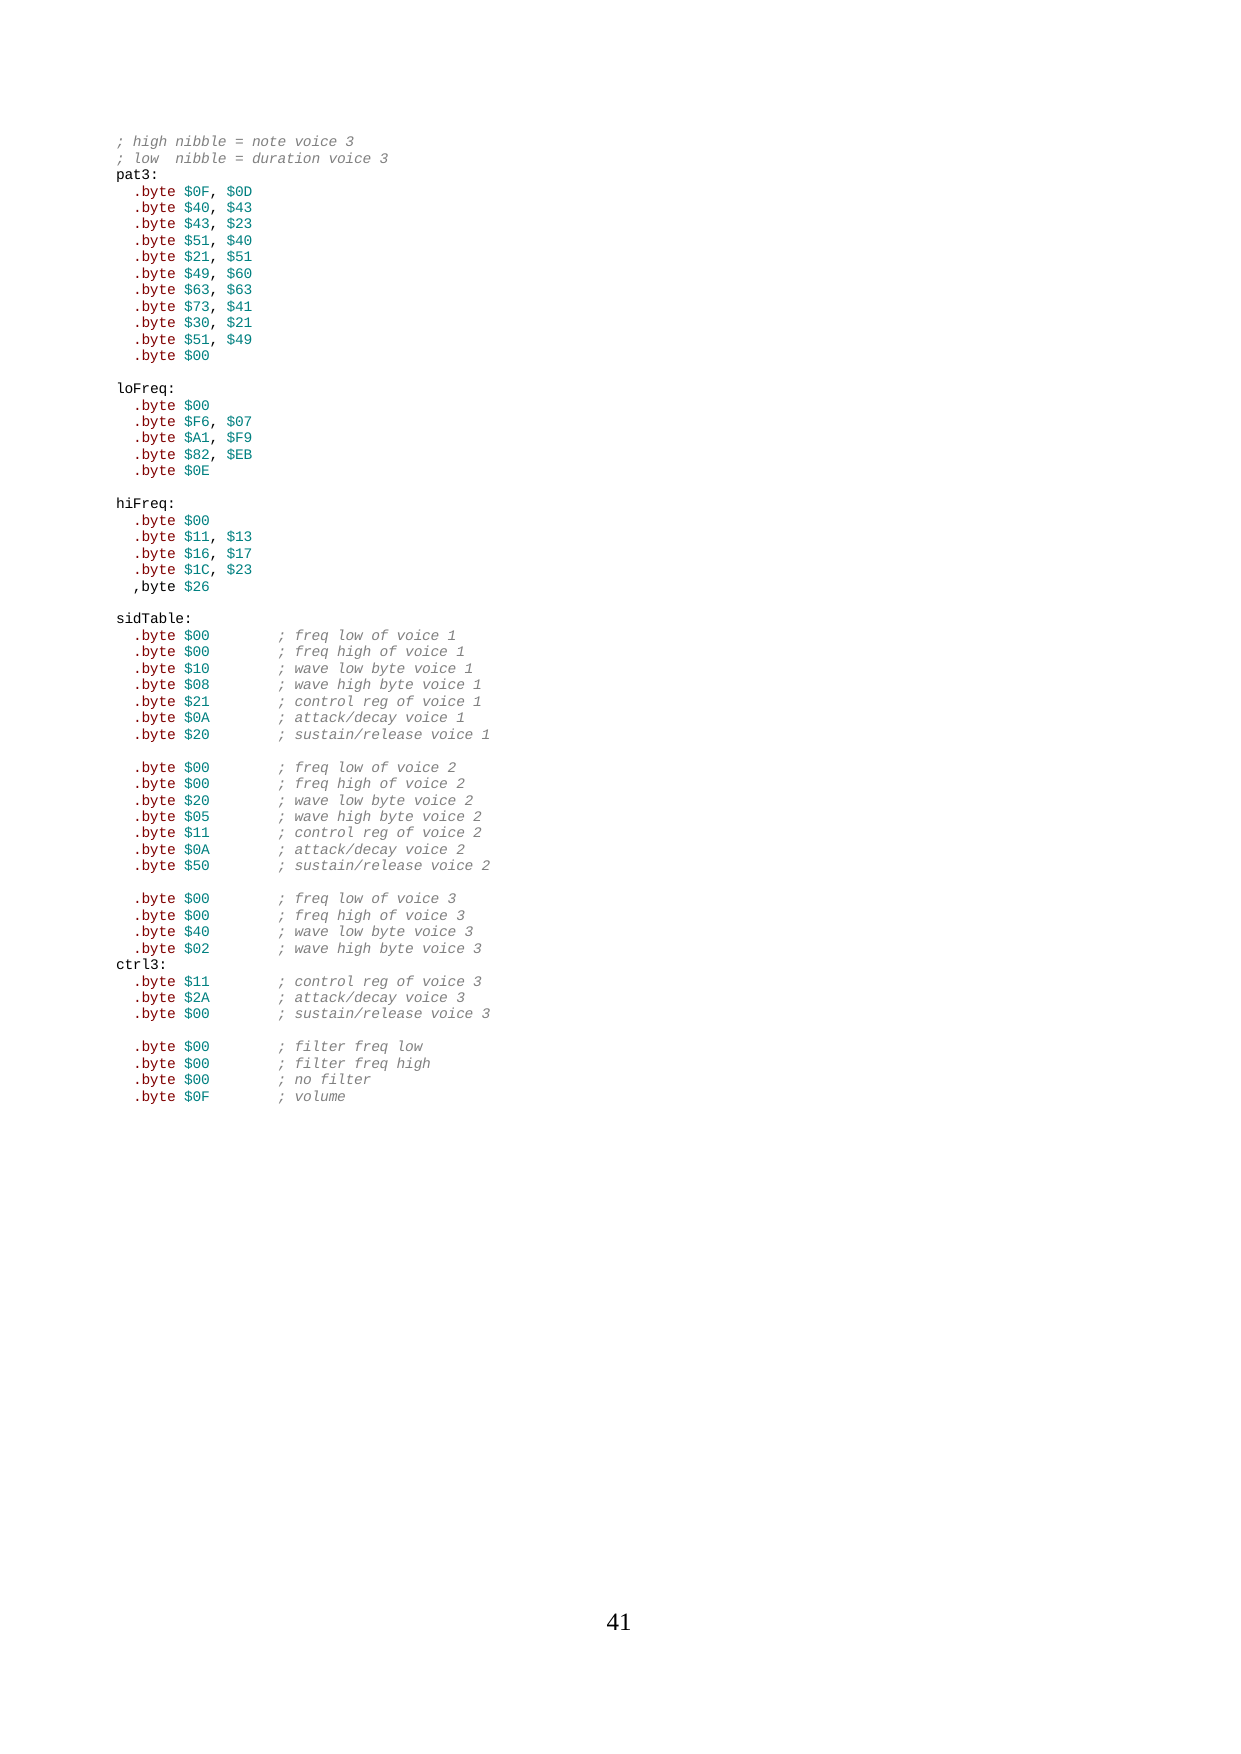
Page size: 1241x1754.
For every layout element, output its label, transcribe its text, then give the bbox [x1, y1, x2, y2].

text .byte $A1, $F9 [116, 431, 1122, 447]
text ; low nibble = duration voice 3 [116, 151, 1122, 167]
text ,byte $26 [116, 579, 1122, 595]
text .byte $21 ; control reg of voice 1 [116, 694, 1122, 711]
text .byte $30, $21 [116, 316, 1122, 332]
text .byte $00 ; freq low of voice 2 [116, 760, 1122, 776]
text pat3: [116, 167, 1122, 184]
text .byte $21, $51 [116, 250, 1122, 266]
text .byte $20 ; wave low byte voice 2 [116, 793, 1122, 809]
text .byte $11, $13 [116, 529, 1122, 546]
text .byte $F6, $07 [116, 414, 1122, 431]
text .byte $11 ; control reg of voice 3 [116, 974, 1122, 990]
text .byte $00 ; filter freq low [116, 1040, 1122, 1056]
text .byte $00 ; freq high of voice 1 [116, 645, 1122, 661]
text .byte $02 ; wave high byte voice 3 [116, 941, 1122, 957]
text hiFreq: [116, 497, 1122, 513]
text .byte $0F, $0D [116, 184, 1122, 200]
text .byte $43, $23 [116, 217, 1122, 233]
text .byte $0A ; attack/decay voice 2 [116, 842, 1122, 859]
text ctrl3: [116, 957, 1122, 974]
text .byte $11 ; control reg of voice 2 [116, 826, 1122, 842]
text .byte $00 [116, 398, 1122, 414]
text .byte $00 ; freq low of voice 3 [116, 892, 1122, 908]
text .byte $82, $EB [116, 447, 1122, 464]
text .byte $00 [116, 348, 1122, 365]
text .byte $16, $17 [116, 546, 1122, 562]
text loFreq: [116, 381, 1122, 398]
text .byte $73, $41 [116, 299, 1122, 316]
text .byte $0A ; attack/decay voice 1 [116, 711, 1122, 727]
text .byte $51, $40 [116, 233, 1122, 250]
text .byte $00 ; freq high of voice 2 [116, 776, 1122, 793]
text .byte $00 ; no filter [116, 1073, 1122, 1089]
text .byte $00 [116, 513, 1122, 529]
text .byte $08 ; wave high byte voice 1 [116, 678, 1122, 694]
text .byte $1C, $23 [116, 562, 1122, 579]
text .byte $10 ; wave low byte voice 1 [116, 661, 1122, 678]
text .byte $00 ; freq high of voice 3 [116, 908, 1122, 924]
text .byte $49, $60 [116, 266, 1122, 283]
text .byte $05 ; wave high byte voice 2 [116, 809, 1122, 826]
text ; high nibble = note voice 3 [116, 134, 1122, 151]
text .byte $00 ; filter freq high [116, 1056, 1122, 1073]
text .byte $0F ; volume [116, 1089, 1122, 1106]
text .byte $00 ; sustain/release voice 3 [116, 1007, 1122, 1023]
text .byte $00 ; freq low of voice 1 [116, 628, 1122, 645]
text .byte $50 ; sustain/release voice 2 [116, 859, 1122, 875]
text .byte $0E [116, 464, 1122, 480]
text .byte $20 ; sustain/release voice 1 [116, 727, 1122, 743]
text .byte $40, $43 [116, 200, 1122, 217]
text .byte $51, $49 [116, 332, 1122, 348]
text .byte $63, $63 [116, 283, 1122, 299]
text sidTable: [116, 612, 1122, 628]
text .byte $2A ; attack/decay voice 3 [116, 990, 1122, 1007]
text .byte $40 ; wave low byte voice 3 [116, 924, 1122, 941]
